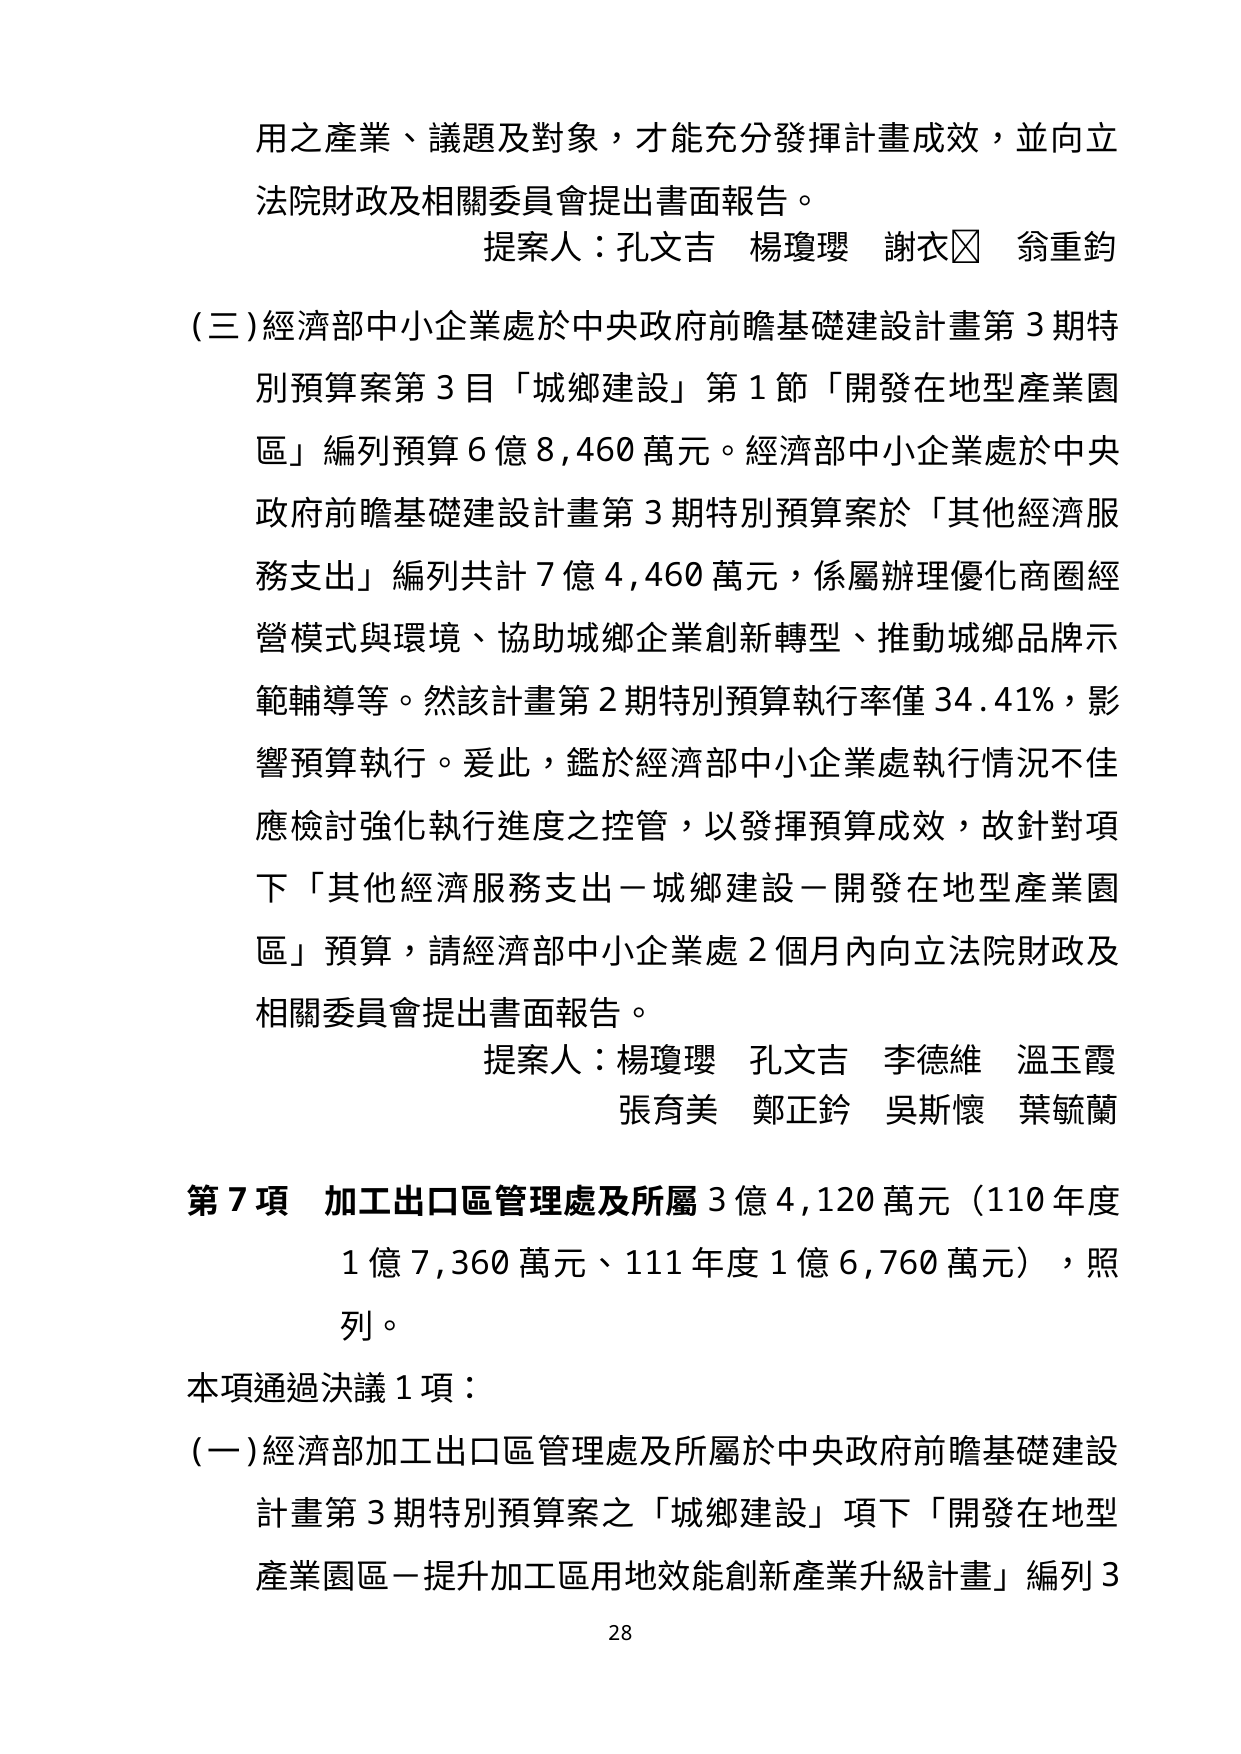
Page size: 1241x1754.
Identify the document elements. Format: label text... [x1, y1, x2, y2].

text 惟依108年中小企業白皮書報告，107年我國中小企業家數146萬6,209家，占全體企業97.64%，且六至七成中小企業數位化程度為基本電腦軟體應用，僅13%中小企業擬啟動數位轉型計畫。雖上開「引領中小微型企業數位轉型戰略攻頂計畫」預計推動1萬2,800家次中小企業，惟相較全國中小企業逾146萬家之規模實屬有限；且中小企業產業別眾多，爰建請經濟部中小企業處宜審慎規劃適用之產業、議題及對象，才能充分發揮計畫成效，並向立法院財政及相關委員會提出書面報告。 [255, 94, 1120, 219]
text (一)經濟部加工出口區管理處及所屬於中央政府前瞻基礎建設計畫第3期特別預算案之「城鄉建設」項下「開發在地型產業園區－提升加工區用地效能創新產業升級計畫」編列3億0,600萬元。此計畫截至109年7月底預算分配數6,158萬6千元，實現數4,926萬9千元(執行率80%)。根據經濟部加工出口區管理處說明，該計畫統包工程屬結構工程施工而需大量勞力，雖透過獎勵積極招募本國勞工，惟國內大量大型工程陸續施工，招募有限，爰向勞動部申請核准招募外籍移工49人。受疫情影響，外籍移工招募未如預期，計畫期程恐有延宕之虞，且考量此計畫預計進行楠梓園區創新產業大樓興建工程及屏東加工區擴區，亦恐面臨勞工招募不易問題，應預擬政策因應。另加工出口區擴區需與地方政府相關單位溝通協商，用地取得雖規劃優先與國營事業台灣糖業股份有限公司合作開發，若無法順利取得用地使用權，將延宕時程或另覓用地，宜妥為規劃。爰此，就「開發在地型產業園區-提升加工區用地效能創新產業升級計畫」可能面臨勞力短缺應預擬對策、加工出口區擴區涉及土地使用權部分須審慎規劃，以利計畫推動，請經濟部加工出口區管理處會同勞動部於2個月內提出精進報告送交立法院財政及相關委員會。 [187, 1407, 1120, 1594]
text 第7項 加工出口區管理處及所屬3億4,120萬元（110年度1億7,360萬元、111年度1億6,760萬元），照列。 [187, 1157, 1120, 1344]
text 提案人：孔文吉 楊瓊瓔 謝衣 翁重鈞 [483, 219, 1120, 269]
text (三)經濟部中小企業處於中央政府前瞻基礎建設計畫第3期特別預算案第3目「城鄉建設」第1節「開發在地型產業園區」編列預算6億8,460萬元。經濟部中小企業處於中央政府前瞻基礎建設計畫第3期特別預算案於「其他經濟服務支出」編列共計7億4,460萬元，係屬辦理優化商圈經營模式與環境、協助城鄉企業創新轉型、推動城鄉品牌示範輔導等。然該計畫第2期特別預算執行率僅34.41%，影響預算執行。爰此，鑑於經濟部中小企業處執行情況不佳，應檢討強化執行進度之控管，以發揮預算成效，故針對項下「其他經濟服務支出－城鄉建設－開發在地型產業園區」預算，請經濟部中小企業處2個月內向立法院財政及相關委員會提出書面報告。 [187, 282, 1120, 1032]
text 提案人：楊瓊瓔 孔文吉 李德維 溫玉霞張育美 鄭正鈐 吳斯懷 葉毓蘭 [483, 1032, 1120, 1132]
text 本項通過決議1項： [187, 1344, 1120, 1407]
